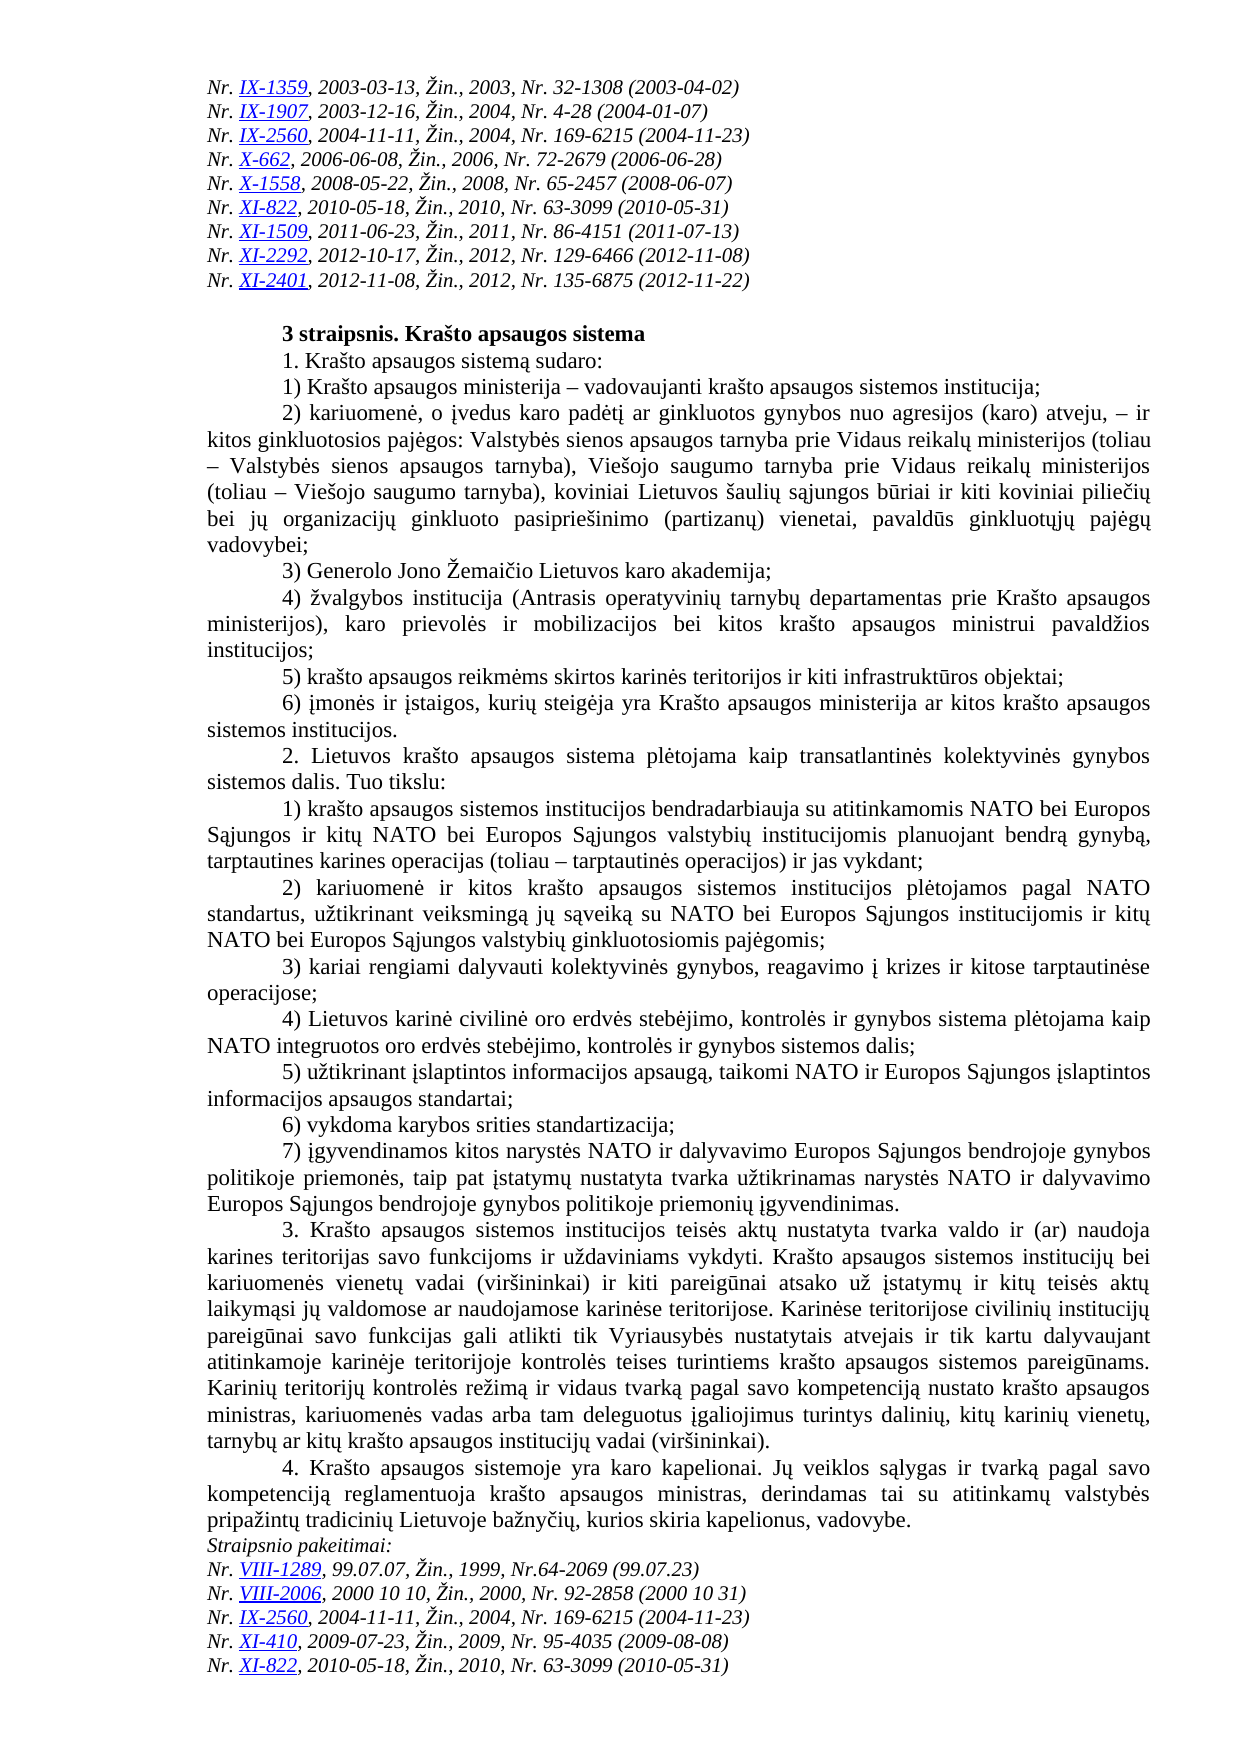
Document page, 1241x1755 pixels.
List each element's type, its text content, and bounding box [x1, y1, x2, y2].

text 5) krašto apsaugos reikmėms skirtos karinės teritorijos ir kiti infrastruktūros objektai; [207, 663, 1152, 689]
text 6) įmonės ir įstaigos, kurių steigėja yra Krašto apsaugos ministerija ar kitos krašto apsaugos sistemos institucijos. [207, 689, 1152, 742]
text 4. Krašto apsaugos sistemoje yra karo kapelionai. Jų veiklos sąlygas ir tvarką pagal savo kompetenciją reglamentuoja krašto apsaugos ministras, derindamas tai su atitinkamų valstybės pripažintų tradicinių Lietuvoje bažnyčių, kurios skiria kapelionus, vadovybe. [207, 1453, 1152, 1533]
text Nr. X-662, 2006-06-08, Žin., 2006, Nr. 72-2679 (2006-06-28) [207, 147, 1152, 171]
text Nr. VIII-2006, 2000 10 10, Žin., 2000, Nr. 92-2858 (2000 10 31) [207, 1581, 1152, 1605]
text 6) vykdoma karybos srities standartizacija; [207, 1111, 1152, 1137]
text 4) žvalgybos institucija (Antrasis operatyvinių tarnybų departamentas prie Krašto apsaugos ministerijos), karo prievolės ir mobilizacijos bei kitos krašto apsaugos ministrui pavaldžios institucijos; [207, 584, 1152, 663]
text 3) kariai rengiami dalyvauti kolektyvinės gynybos, reagavimo į krizes ir kitose tarptautinėse operacijose; [207, 953, 1152, 1006]
text Nr. IX-2560, 2004-11-11, Žin., 2004, Nr. 169-6215 (2004-11-23) [207, 1605, 1152, 1629]
text Nr. XI-822, 2010-05-18, Žin., 2010, Nr. 63-3099 (2010-05-31) [207, 1653, 1152, 1677]
text Nr. XI-2401, 2012-11-08, Žin., 2012, Nr. 135-6875 (2012-11-22) [207, 267, 1152, 292]
text Nr. IX-1359, 2003-03-13, Žin., 2003, Nr. 32-1308 (2003-04-02) [207, 75, 1152, 99]
text 1) krašto apsaugos sistemos institucijos bendradarbiauja su atitinkamomis NATO bei Europos Sąjungos ir kitų NATO bei Europos Sąjungos valstybių institucijomis planuojant bendrą gynybą, tarptautines karines operacijas (toliau – tarptautinės operacijos) ir jas vykdant; [207, 795, 1152, 874]
text Straipsnio pakeitimai: [207, 1533, 1152, 1557]
text 2) kariuomenė, o įvedus karo padėtį ar ginkluotos gynybos nuo agresijos (karo) atveju, – ir kitos ginkluotosios pajėgos: Valstybės sienos apsaugos tarnyba prie Vidaus reikalų ministerijos (toliau – Valstybės sienos apsaugos tarnyba), Viešojo saugumo tarnyba prie Vidaus reikalų ministerijos (toliau – Viešojo saugumo tarnyba), koviniai Lietuvos šaulių sąjungos būriai ir kiti koviniai piliečių bei jų organizacijų ginkluoto pasipriešinimo (partizanų) vienetai, pavaldūs ginkluotųjų pajėgų vadovybei; [207, 399, 1152, 557]
text 1) Krašto apsaugos ministerija – vadovaujanti krašto apsaugos sistemos institucija; [207, 373, 1152, 399]
text 2. Lietuvos krašto apsaugos sistema plėtojama kaip transatlantinės kolektyvinės gynybos sistemos dalis. Tuo tikslu: [207, 742, 1152, 795]
text Nr. X-1558, 2008-05-22, Žin., 2008, Nr. 65-2457 (2008-06-07) [207, 171, 1152, 195]
text 3 straipsnis. Krašto apsaugos sistema [207, 320, 1152, 347]
text 7) įgyvendinamos kitos narystės NATO ir dalyvavimo Europos Sąjungos bendrojoje gynybos politikoje priemonės, taip pat įstatymų nustatyta tvarka užtikrinamas narystės NATO ir dalyvavimo Europos Sąjungos bendrojoje gynybos politikoje priemonių įgyvendinimas. [207, 1137, 1152, 1216]
text Nr. XI-822, 2010-05-18, Žin., 2010, Nr. 63-3099 (2010-05-31) [207, 195, 1152, 219]
text 3) Generolo Jono Žemaičio Lietuvos karo akademija; [207, 557, 1152, 584]
text 2) kariuomenė ir kitos krašto apsaugos sistemos institucijos plėtojamos pagal NATO standartus, užtikrinant veiksmingą jų sąveiką su NATO bei Europos Sąjungos institucijomis ir kitų NATO bei Europos Sąjungos valstybių ginkluotosiomis pajėgomis; [207, 874, 1152, 953]
text 1. Krašto apsaugos sistemą sudaro: [207, 347, 1152, 373]
text Nr. VIII-1289, 99.07.07, Žin., 1999, Nr.64-2069 (99.07.23) [207, 1557, 1152, 1581]
text Nr. IX-2560, 2004-11-11, Žin., 2004, Nr. 169-6215 (2004-11-23) [207, 123, 1152, 147]
text Nr. XI-410, 2009-07-23, Žin., 2009, Nr. 95-4035 (2009-08-08) [207, 1629, 1152, 1653]
text Nr. IX-1907, 2003-12-16, Žin., 2004, Nr. 4-28 (2004-01-07) [207, 99, 1152, 123]
text 5) užtikrinant įslaptintos informacijos apsaugą, taikomi NATO ir Europos Sąjungos įslaptintos informacijos apsaugos standartai; [207, 1058, 1152, 1111]
text 3. Krašto apsaugos sistemos institucijos teisės aktų nustatyta tvarka valdo ir (ar) naudoja karines teritorijas savo funkcijoms ir uždaviniams vykdyti. Krašto apsaugos sistemos institucijų bei kariuomenės vienetų vadai (viršininkai) ir kiti pareigūnai atsako už įstatymų ir kitų teisės aktų laikymąsi jų valdomose ar naudojamose karinėse teritorijose. Karinėse teritorijose civilinių institucijų pareigūnai savo funkcijas gali atlikti tik Vyriausybės nustatytais atvejais ir tik kartu dalyvaujant atitinkamoje karinėje teritorijoje kontrolės teises turintiems krašto apsaugos sistemos pareigūnams. Karinių teritorijų kontrolės režimą ir vidaus tvarką pagal savo kompetenciją nustato krašto apsaugos ministras, kariuomenės vadas arba tam deleguotus įgaliojimus turintys dalinių, kitų karinių vienetų, tarnybų ar kitų krašto apsaugos institucijų vadai (viršininkai). [207, 1216, 1152, 1453]
text Nr. XI-2292, 2012-10-17, Žin., 2012, Nr. 129-6466 (2012-11-08) [207, 243, 1152, 267]
text Nr. XI-1509, 2011-06-23, Žin., 2011, Nr. 86-4151 (2011-07-13) [207, 219, 1152, 243]
text 4) Lietuvos karinė civilinė oro erdvės stebėjimo, kontrolės ir gynybos sistema plėtojama kaip NATO integruotos oro erdvės stebėjimo, kontrolės ir gynybos sistemos dalis; [207, 1006, 1152, 1058]
